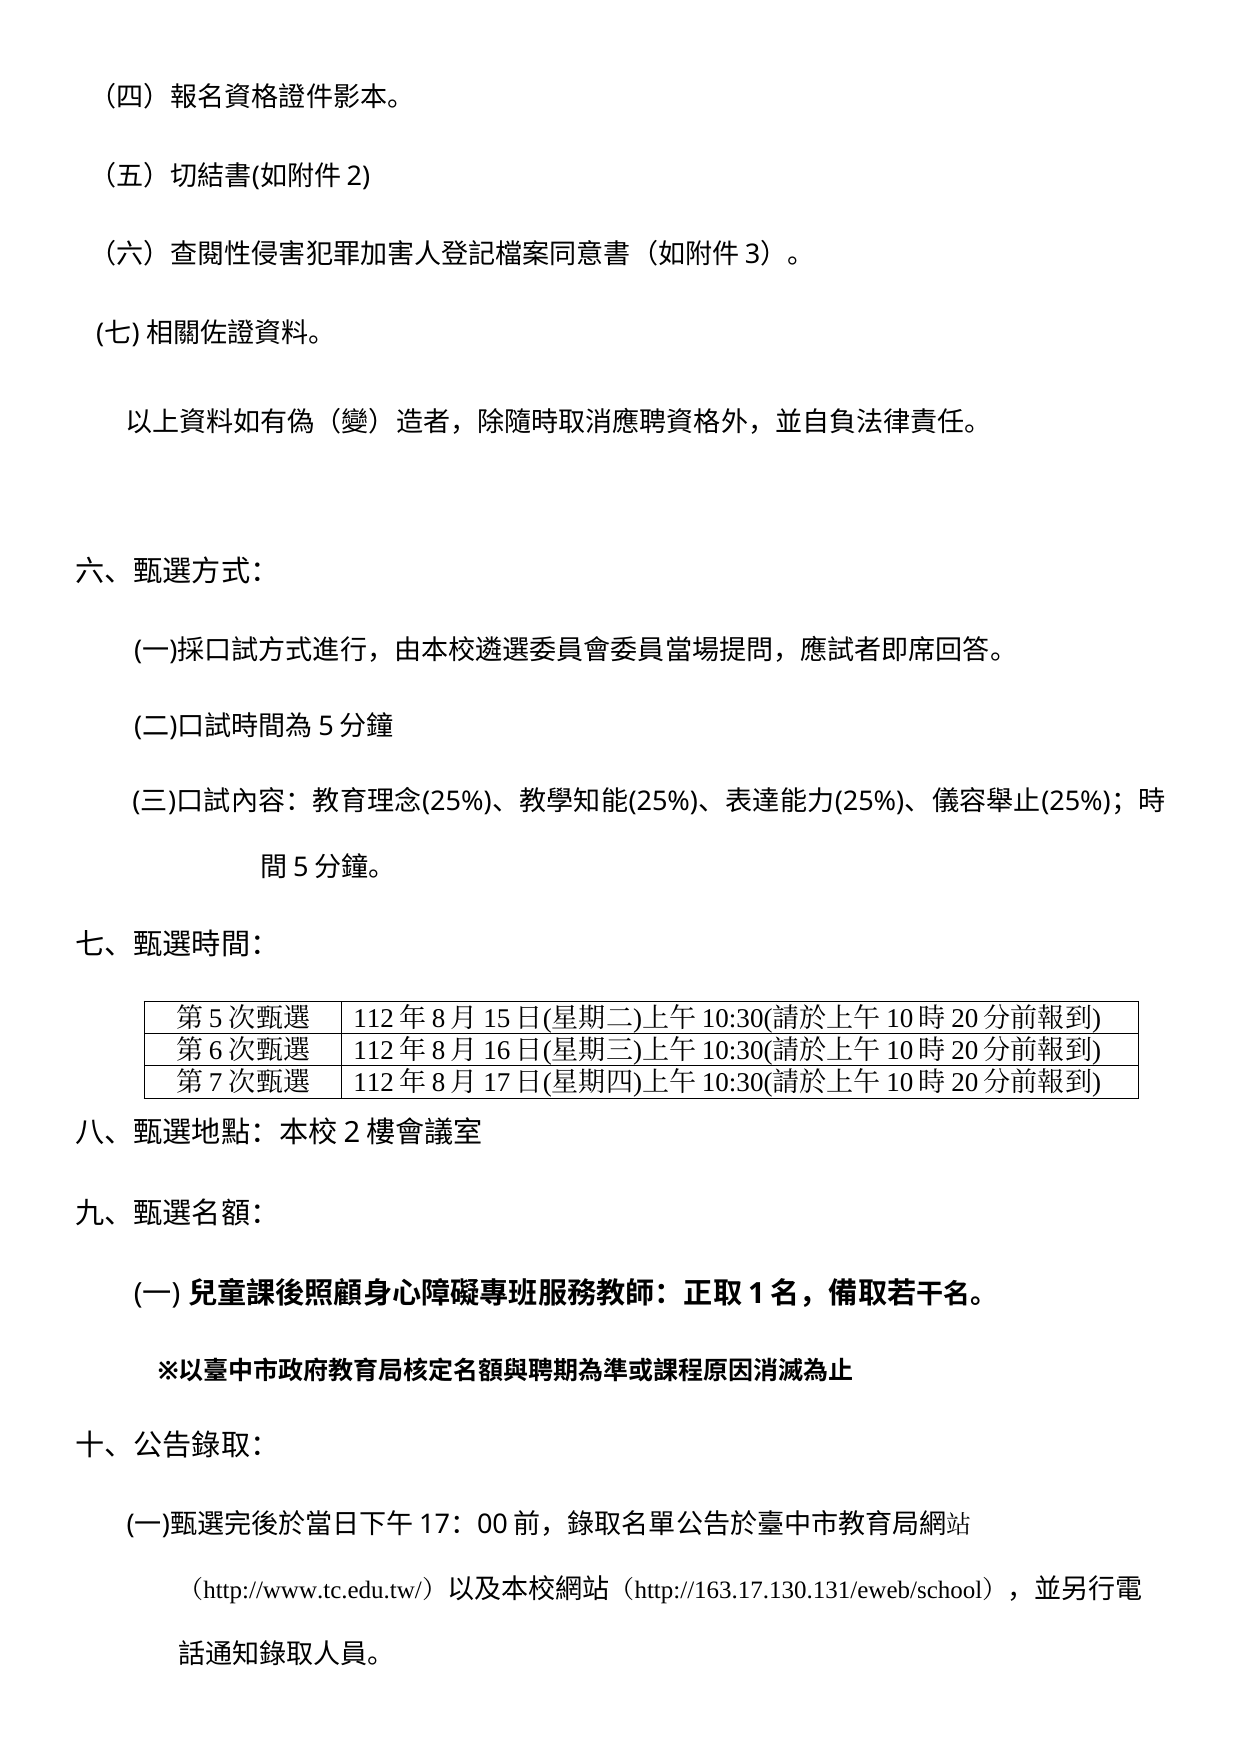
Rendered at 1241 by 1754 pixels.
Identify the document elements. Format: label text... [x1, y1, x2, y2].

table_cell 112年8月17日(星期四)上午10:30(請於上午10時20分前報到) [342, 1066, 1138, 1097]
text 十、公告錄取： [75, 1421, 1153, 1464]
text 八、甄選地點：本校2樓會議室 [75, 1109, 1153, 1151]
text (七) 相關佐證資料。 [75, 311, 1165, 351]
text (三)口試內容：教育理念(25%)、教學知能(25%)、表達能力(25%)、儀容舉止(25%)；時間5分鐘。 [125, 779, 1165, 884]
text （六）查閱性侵害犯罪加害人登記檔案同意書（如附件3）。 [75, 232, 1165, 272]
text （四）報名資格證件影本。 [75, 75, 1165, 114]
text (一)甄選完後於當日下午17：00前，錄取名單公告於臺中市教育局網站（http://www.tc.edu.tw/）以及本校網站（http://163.17.130.131/eweb/school），並另行電話通知錄取人員。 [119, 1502, 1153, 1671]
table_cell 第6 次甄選 [145, 1034, 341, 1065]
table_cell 第7 次甄選 [145, 1066, 341, 1097]
table_header 112年8月15日(星期二)上午10:30(請於上午10時20分前報到) [342, 1002, 1138, 1033]
text （五）切結書(如附件2) [75, 154, 1165, 193]
table_header 第5 次甄選 [145, 1002, 341, 1033]
table_cell 112年8月16日(星期三)上午10:30(請於上午10時20分前報到) [342, 1034, 1138, 1065]
text 六、甄選方式： [75, 547, 1153, 590]
text 九、甄選名額： [75, 1189, 1153, 1232]
text (一)採口試方式進行，由本校遴選委員會委員當場提問，應試者即席回答。 [134, 628, 1153, 667]
text 七、甄選時間： [75, 920, 1153, 963]
text ※以臺中市政府教育局核定名額與聘期為準或課程原因消滅為止 [75, 1351, 1153, 1387]
text 以上資料如有偽（變）造者，除隨時取消應聘資格外，並自負法律責任。 [125, 400, 1153, 439]
text (二)口試時間為5分鐘 [134, 704, 1153, 743]
text (一) 兒童課後照顧身心障礙專班服務教師：正取1名，備取若干名。 [133, 1270, 1153, 1312]
